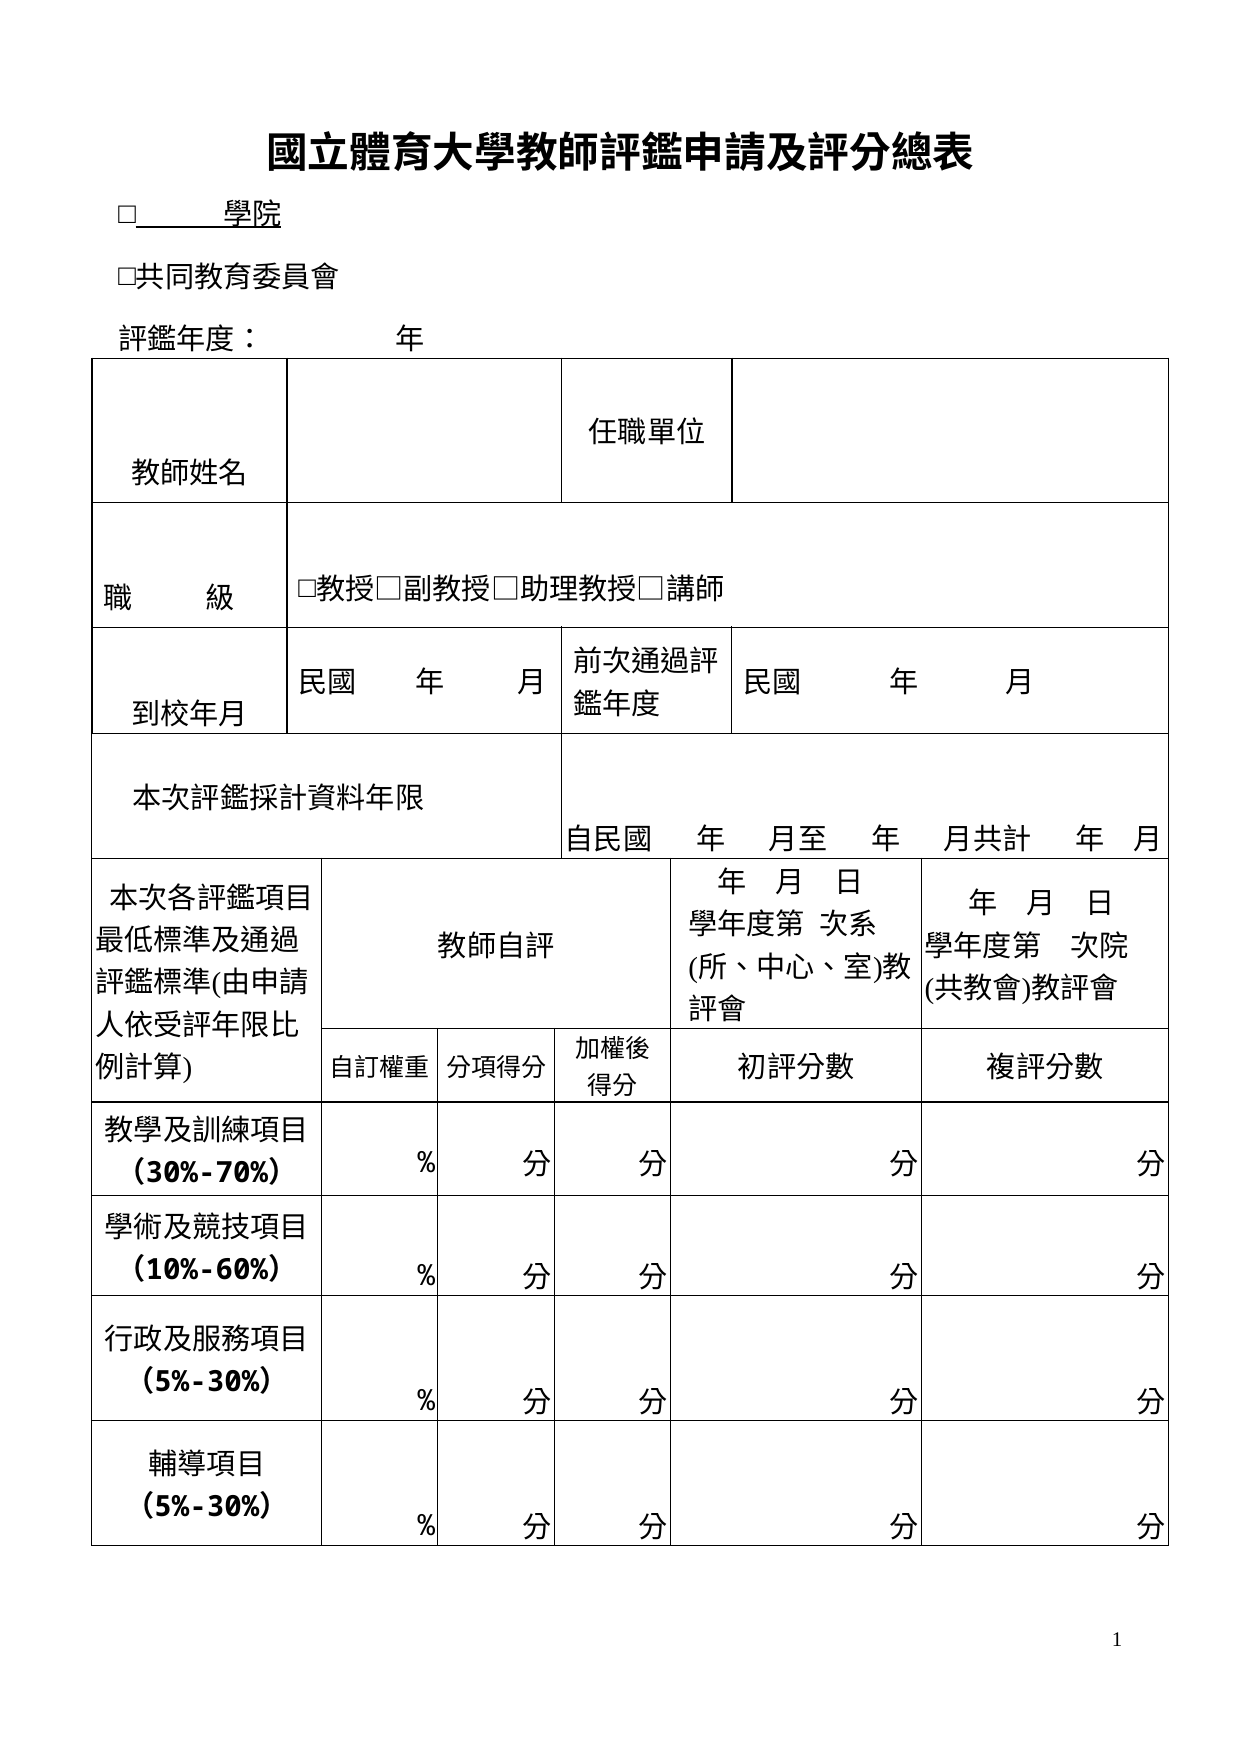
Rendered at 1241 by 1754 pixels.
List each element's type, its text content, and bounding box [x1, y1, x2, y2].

table_cell 前次通過評鑑年度 [562, 628, 731, 733]
table_cell 本次各評鑑項目最低標準及通過評鑑標準(由申請人依受評年限比例計算) [92, 859, 321, 1101]
table_cell 本次評鑑採計資料年限 [92, 734, 561, 858]
table_cell 輔導項目 （5%-30%） [92, 1421, 321, 1545]
table_cell 分 [671, 1296, 921, 1420]
table_header 任職單位 [562, 359, 731, 501]
table_header 教師姓名 [93, 359, 286, 501]
table_cell 加權後 得分 [555, 1029, 670, 1101]
table_cell 複評分數 [922, 1029, 1168, 1101]
table_cell 分 [671, 1196, 921, 1295]
table_cell 分 [671, 1103, 921, 1195]
table_cell % [322, 1421, 437, 1545]
table_cell 分 [922, 1196, 1168, 1295]
table_cell 行政及服務項目（5%-30%） [92, 1296, 321, 1420]
table_cell % [322, 1103, 437, 1195]
table_cell 年 月 日 學年度第 次系(所、中心、室)教評會 [671, 859, 921, 1028]
table_cell 分項得分 [438, 1029, 554, 1101]
table_cell 分 [555, 1421, 670, 1545]
table_cell 分 [555, 1296, 670, 1420]
table_header [733, 359, 1168, 501]
text 國立體育大學教師評鑑申請及評分總表 [118, 108, 1122, 170]
table_cell 教師自評 [322, 859, 670, 1028]
table_cell 分 [438, 1196, 554, 1295]
text 評鑑年度： 年 [118, 295, 1122, 358]
table_cell 職 級 [93, 503, 286, 626]
table_cell 到校年月 [93, 628, 286, 733]
table_cell 分 [438, 1103, 554, 1195]
table_cell □教授□副教授□助理教授□講師 [288, 503, 1168, 626]
table_cell 自民國 年 月至 年 月共計 年 月 [562, 734, 1168, 858]
text □共同教育委員會 [118, 233, 1122, 295]
table_cell 分 [438, 1421, 554, 1545]
table_cell 分 [922, 1103, 1168, 1195]
table_cell 民國 年 月 [288, 628, 561, 733]
table_cell 分 [555, 1103, 670, 1195]
table_cell % [322, 1296, 437, 1420]
table_cell 年 月 日 學年度第 次院 (共教會)教評會 [922, 859, 1168, 1028]
table_cell % [322, 1196, 437, 1295]
table_cell 初評分數 [671, 1029, 921, 1101]
table_cell 學術及競技項目（10%-60%） [92, 1196, 321, 1295]
table_cell 分 [922, 1421, 1168, 1545]
table_cell 分 [671, 1421, 921, 1545]
table_cell 民國 年 月 [732, 628, 1168, 733]
text □ 學院 [118, 170, 1122, 233]
table_cell 自訂權重 [322, 1029, 437, 1101]
table_header [288, 359, 561, 501]
table_cell 分 [438, 1296, 554, 1420]
table_cell 教學及訓練項目（30%-70%） [92, 1103, 321, 1195]
table_cell 分 [922, 1296, 1168, 1420]
table_cell 分 [555, 1196, 670, 1295]
